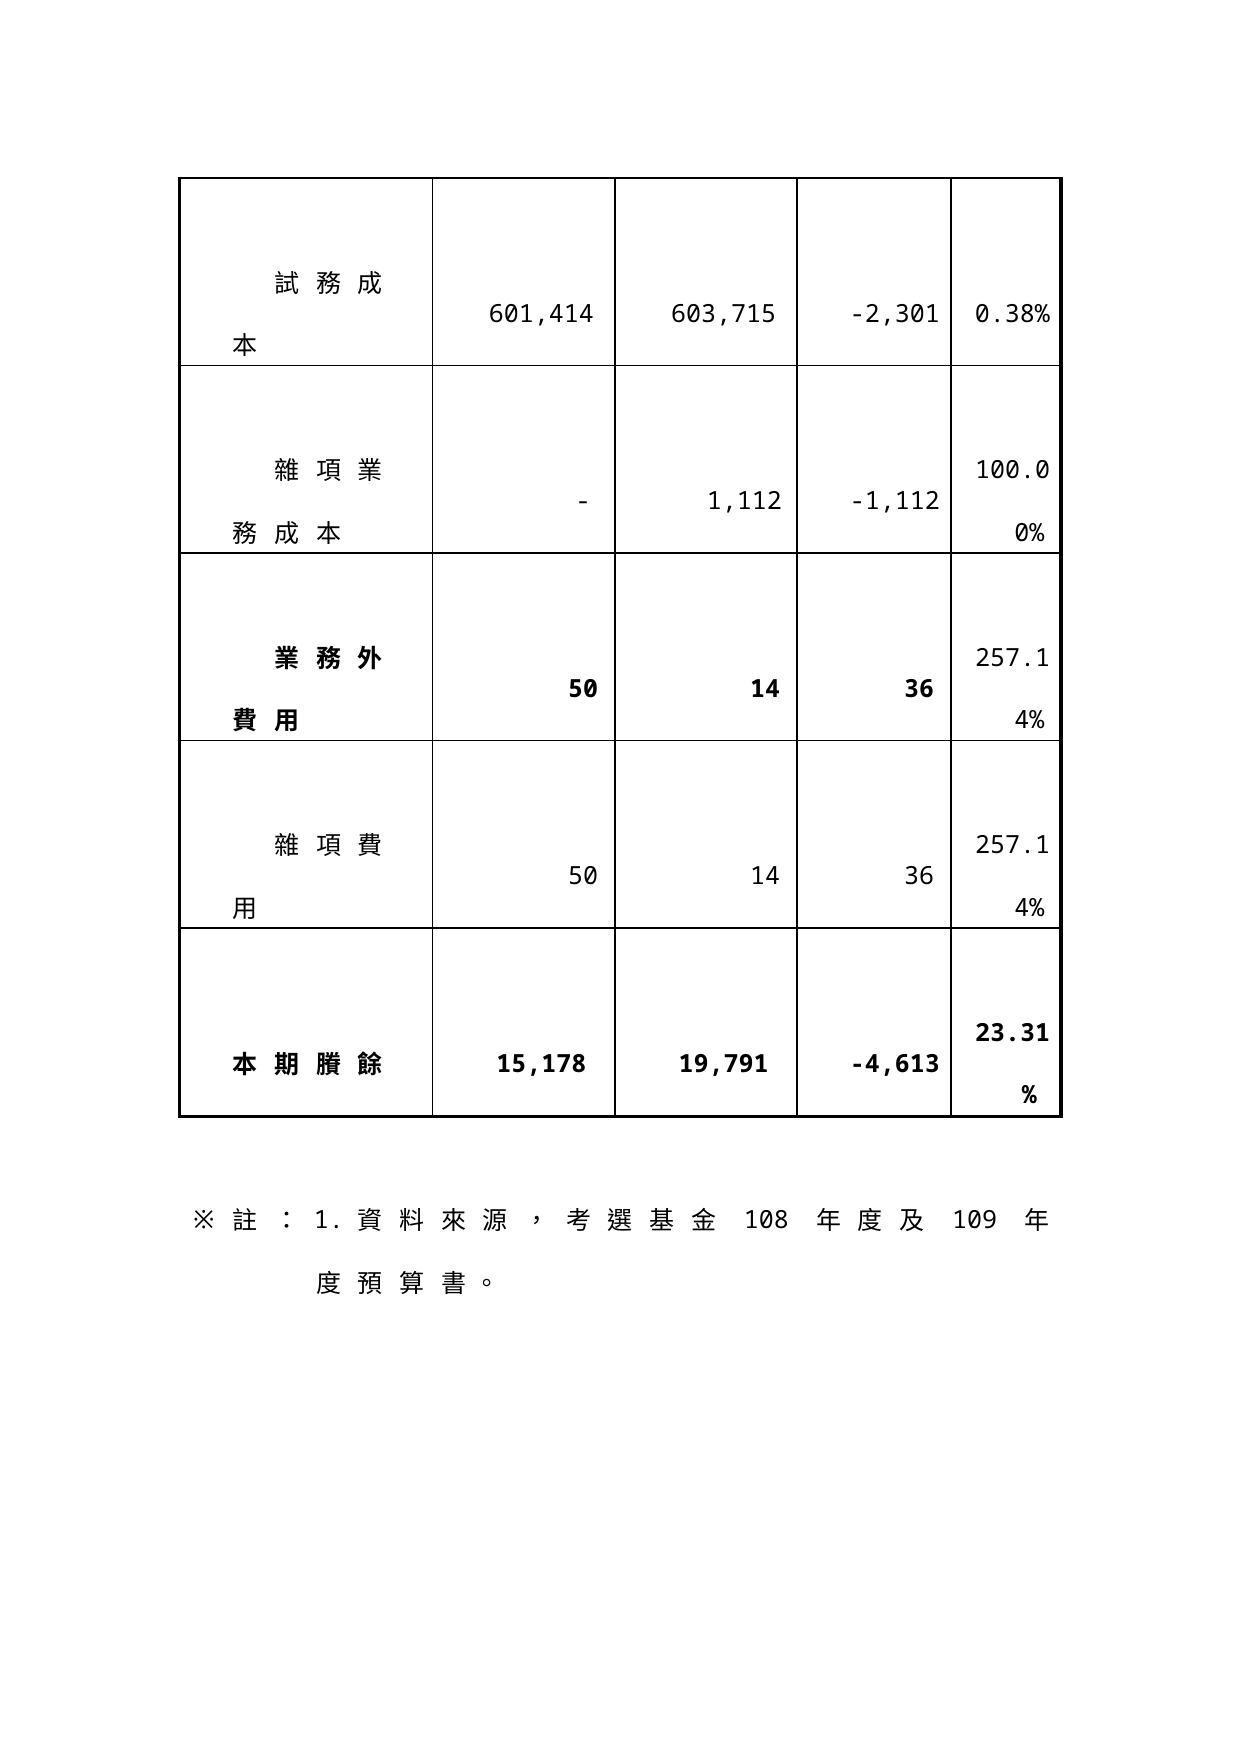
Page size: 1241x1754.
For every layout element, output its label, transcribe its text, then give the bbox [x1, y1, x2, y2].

table_cell -1,112 [798, 366, 950, 552]
table_cell 36 [798, 554, 950, 740]
text ※註：1.資料來源，考選基金108年度及109年度預算書。 [183, 1177, 1058, 1302]
table_cell 23.31% [952, 929, 1059, 1115]
table_cell 257.14% [952, 741, 1059, 927]
table_cell 試務成本 [181, 179, 432, 365]
table_cell 雜項費用 [181, 741, 432, 927]
table_cell 業務外費用 [181, 554, 432, 740]
table_cell 36 [798, 741, 950, 927]
table_cell 50 [433, 741, 614, 927]
table_cell 本期賸餘 [181, 929, 432, 1115]
table_cell 14 [616, 554, 796, 740]
table_cell 1,112 [616, 366, 796, 552]
table_cell 50 [433, 554, 614, 740]
table_cell 19,791 [616, 929, 796, 1115]
table_cell - [433, 366, 614, 552]
table_cell 603,715 [616, 179, 796, 365]
table_cell -2,301 [798, 179, 950, 365]
table_cell 14 [616, 741, 796, 927]
table_cell -4,613 [798, 929, 950, 1115]
table_cell 257.14% [952, 554, 1059, 740]
table_cell 雜項業務成本 [181, 366, 432, 552]
table_cell 601,414 [433, 179, 614, 365]
table_cell 0.38% [952, 179, 1059, 365]
table_cell 100.00% [952, 366, 1059, 552]
table_cell 15,178 [433, 929, 614, 1115]
